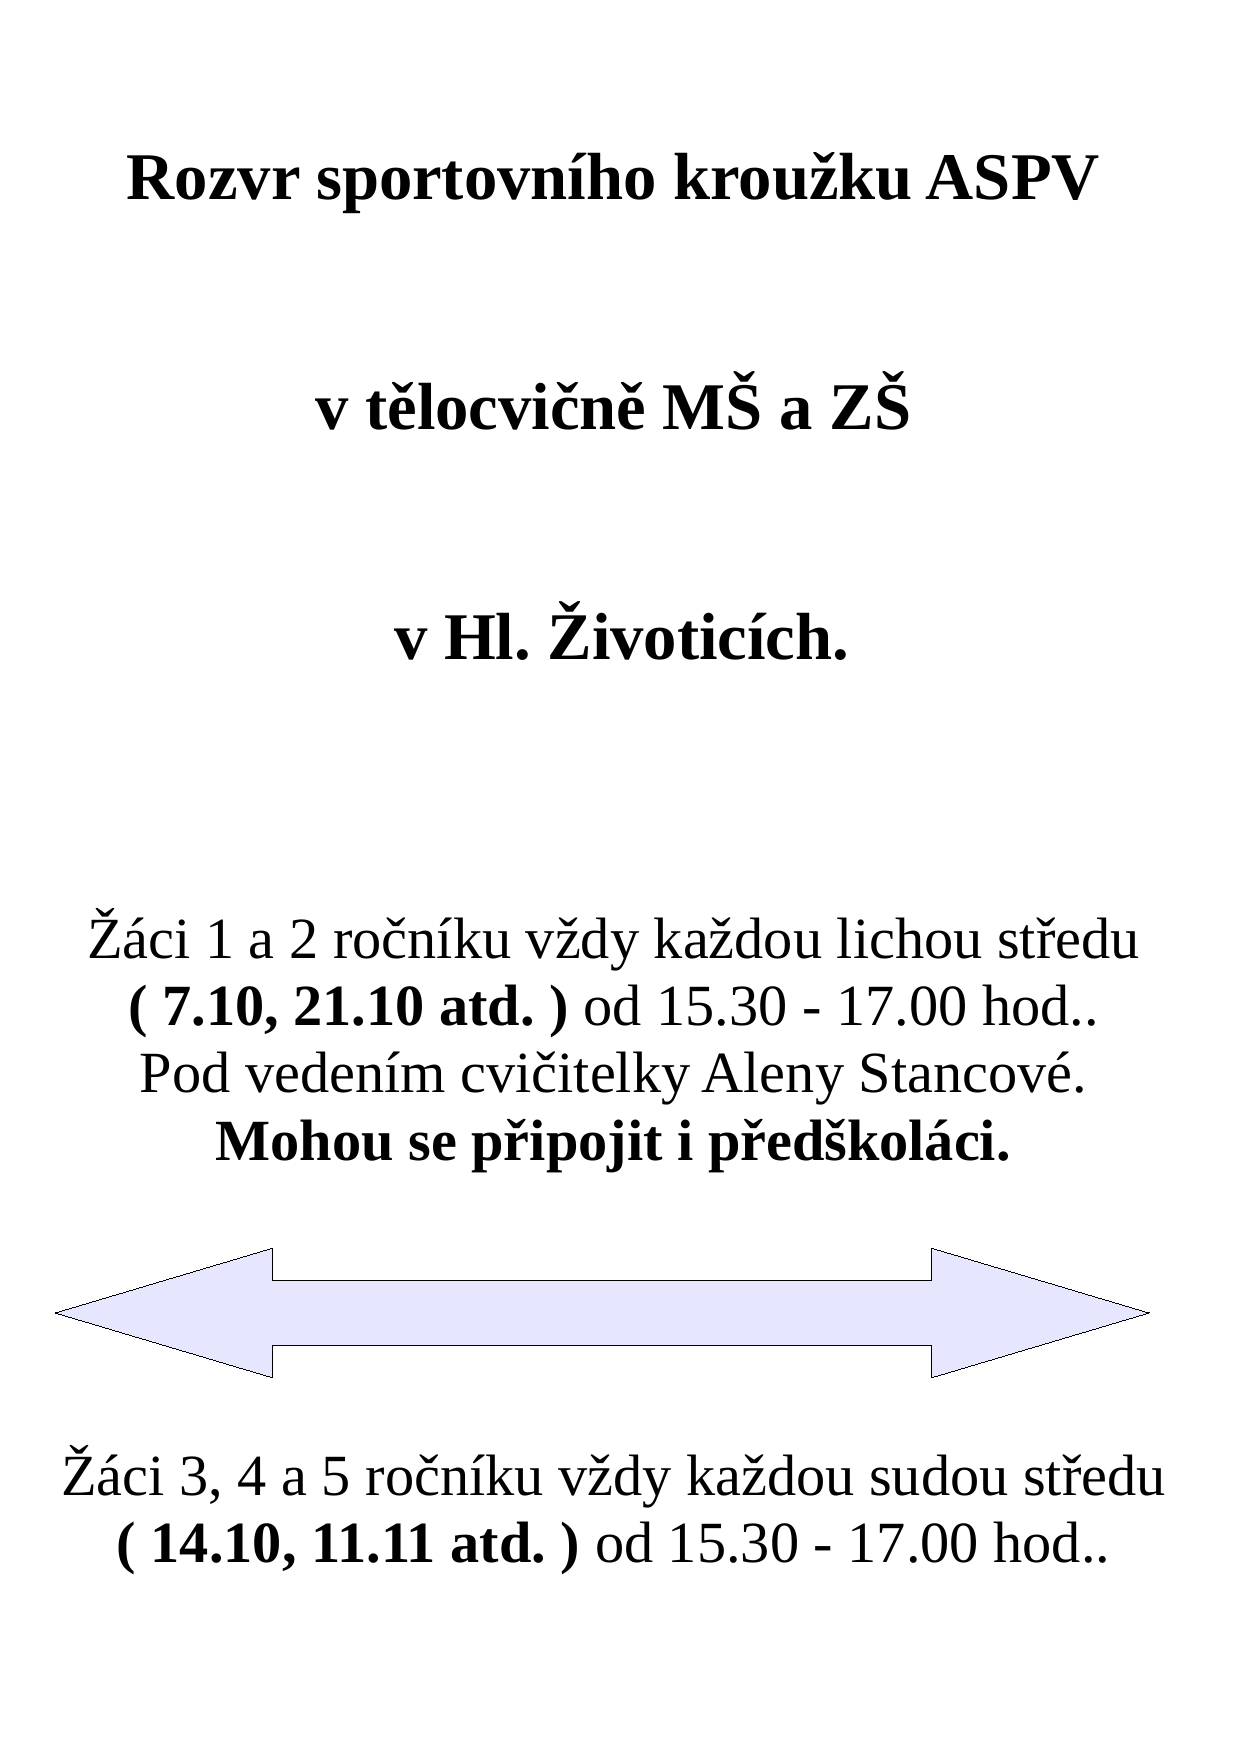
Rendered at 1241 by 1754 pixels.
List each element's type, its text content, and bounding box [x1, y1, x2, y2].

text ( 14.10, 11.11 atd. ) od 15.30 - 17.00 hod.. [58, 1508, 1169, 1575]
text v tělocvičně MŠ a ZŠ [58, 368, 1169, 444]
text v Hl. Životicích. [58, 598, 1169, 674]
text Žáci 1 a 2 ročníku vždy každou lichou středu [58, 904, 1169, 971]
text Pod vedením cvičitelky Aleny Stancové. [58, 1038, 1169, 1106]
text Rozvr sportovního kroužku ASPV [58, 138, 1169, 214]
text Mohou se připojit i předškoláci. [58, 1106, 1169, 1173]
text ( 7.10, 21.10 atd. ) od 15.30 - 17.00 hod.. [58, 971, 1169, 1038]
text Žáci 3, 4 a 5 ročníku vždy každou sudou středu [58, 1441, 1169, 1508]
